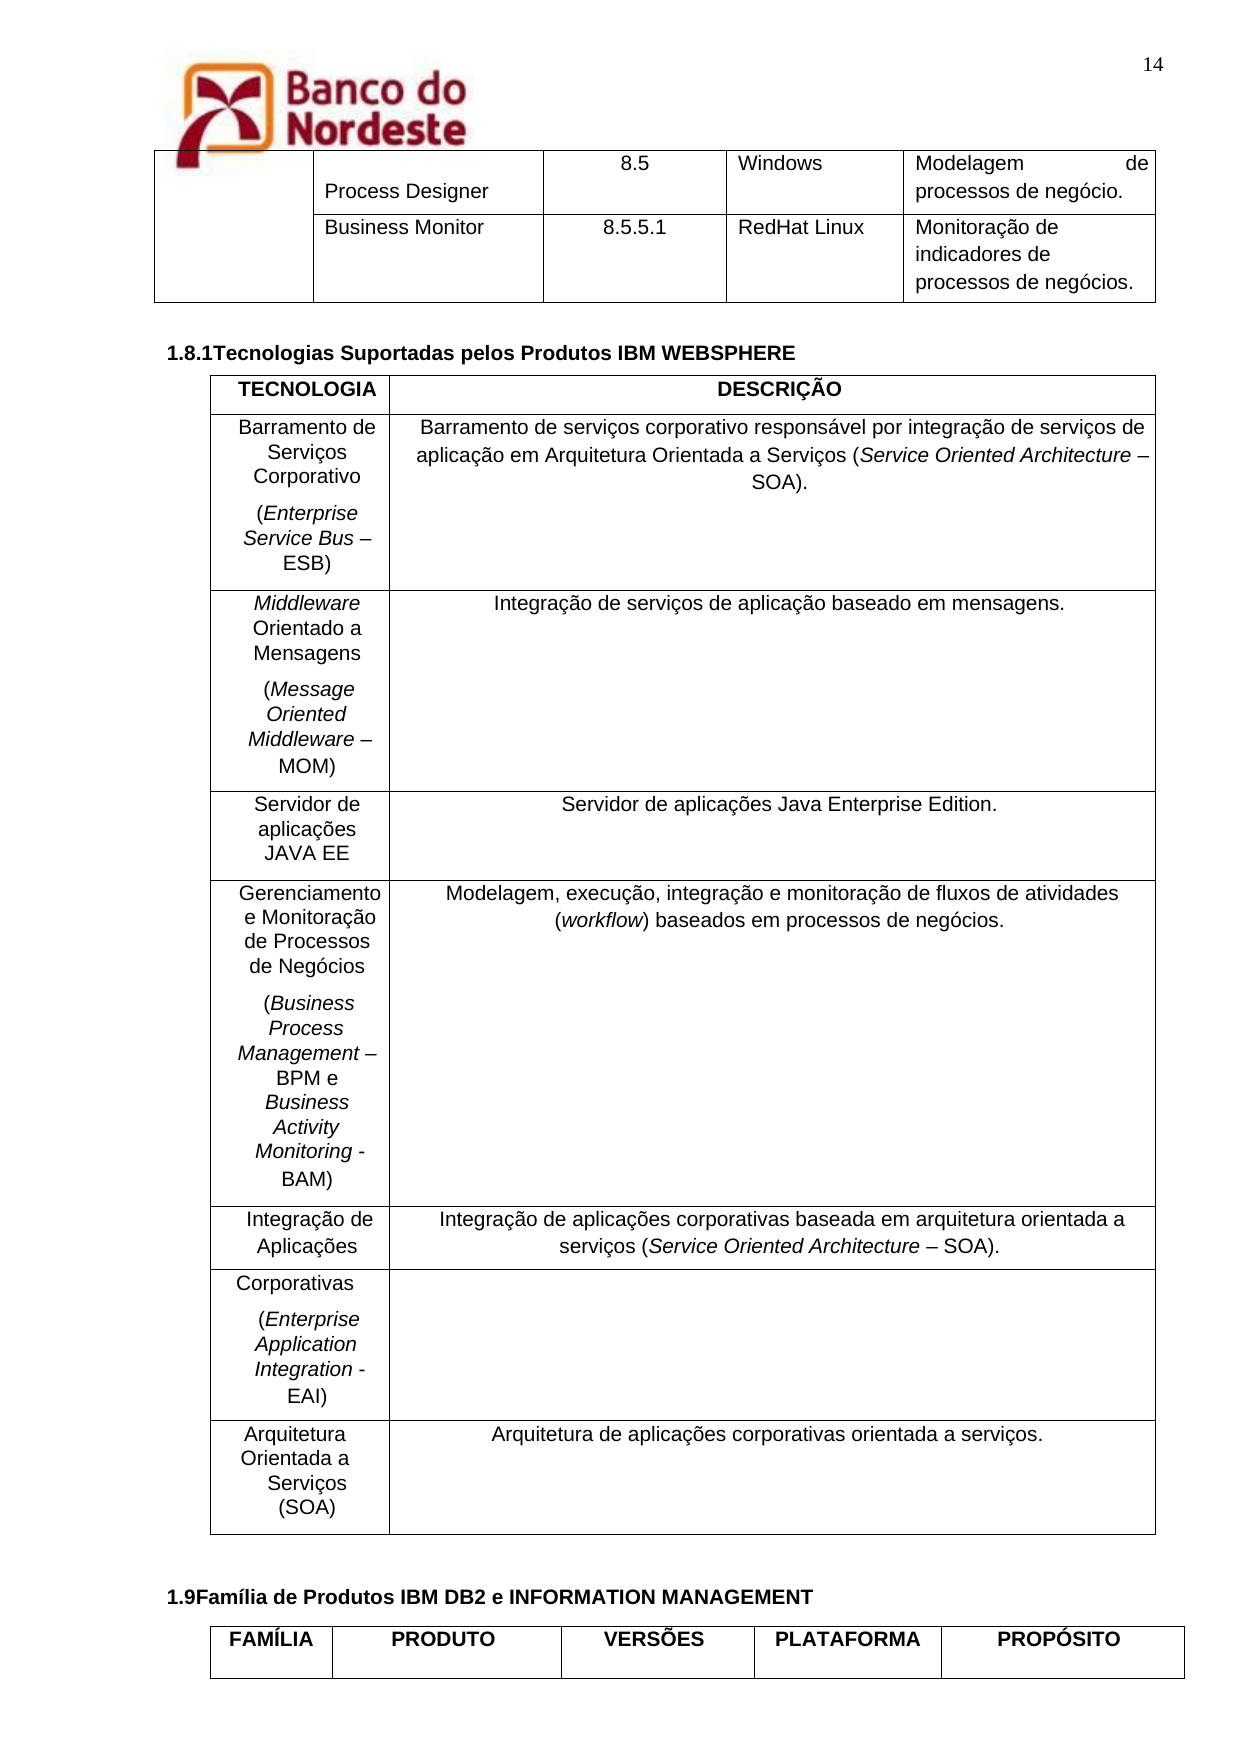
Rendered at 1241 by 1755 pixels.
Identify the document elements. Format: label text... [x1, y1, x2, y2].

table_cell RedHat Linux [727, 215, 903, 302]
table_cell Monitoração de indicadores de processos de negócios. [904, 215, 1155, 302]
table_header PRODUTO [333, 1627, 561, 1678]
table_header FAMÍLIA [211, 1627, 332, 1678]
table_cell Barramento de Serviços Corporativo (Enterprise Service Bus – ESB) [211, 415, 389, 590]
table_cell Integração de aplicações corporativas baseada em arquitetura orientada a serviços (Service Oriented Architecture – SOA). [390, 1207, 1155, 1269]
table_cell Servidor de aplicações Java Enterprise Edition. [390, 792, 1155, 879]
table_cell 8.5 [544, 151, 726, 214]
table_header TECNOLOGIA [211, 376, 389, 414]
table_cell Corporativas (Enterprise Application Integration - EAI) [211, 1270, 389, 1420]
table_header VERSÕES [562, 1627, 754, 1678]
table_cell Modelagem, execução, integração e monitoração de fluxos de atividades (workflow) baseados em processos de negócios. [390, 881, 1155, 1206]
table_cell [155, 151, 313, 302]
table_cell Integração de serviços de aplicação baseado em mensagens. [390, 591, 1155, 791]
table_cell Windows [727, 151, 903, 214]
table_cell Business Monitor [314, 215, 543, 302]
table_cell 8.5.5.1 [544, 215, 726, 302]
text 1.8.1Tecnologias Suportadas pelos Produtos IBM WEBSPHERE [167, 341, 1170, 364]
table_cell Arquitetura Orientada a Serviços (SOA) [211, 1421, 389, 1534]
table_cell Barramento de serviços corporativo responsável por integração de serviços de aplicação em Arquitetura Orientada a Serviços (Service Oriented Architecture – SOA). [390, 415, 1155, 590]
table_cell Servidor de aplicações JAVA EE [211, 792, 389, 879]
table_cell [390, 1270, 1155, 1420]
table_cell Modelagem de processos de negócio. [904, 151, 1155, 214]
table_cell Integração de Aplicações [211, 1207, 389, 1269]
table_header PLATAFORMA [755, 1627, 941, 1678]
table_header PROPÓSITO [942, 1627, 1184, 1678]
table_cell Arquitetura de aplicações corporativas orientada a serviços. [390, 1421, 1155, 1534]
table_header DESCRIÇÃO [390, 376, 1155, 414]
table_cell Gerenciamento e Monitoração de Processos de Negócios (Business Process Management – BPM e Business Activity Monitoring - BAM) [211, 881, 389, 1206]
text 1.9Família de Produtos IBM DB2 e INFORMATION MANAGEMENT [167, 1585, 1170, 1609]
table_cell Process Designer [314, 151, 543, 214]
table_cell Middleware Orientado a Mensagens (Message Oriented Middleware – MOM) [211, 591, 389, 791]
